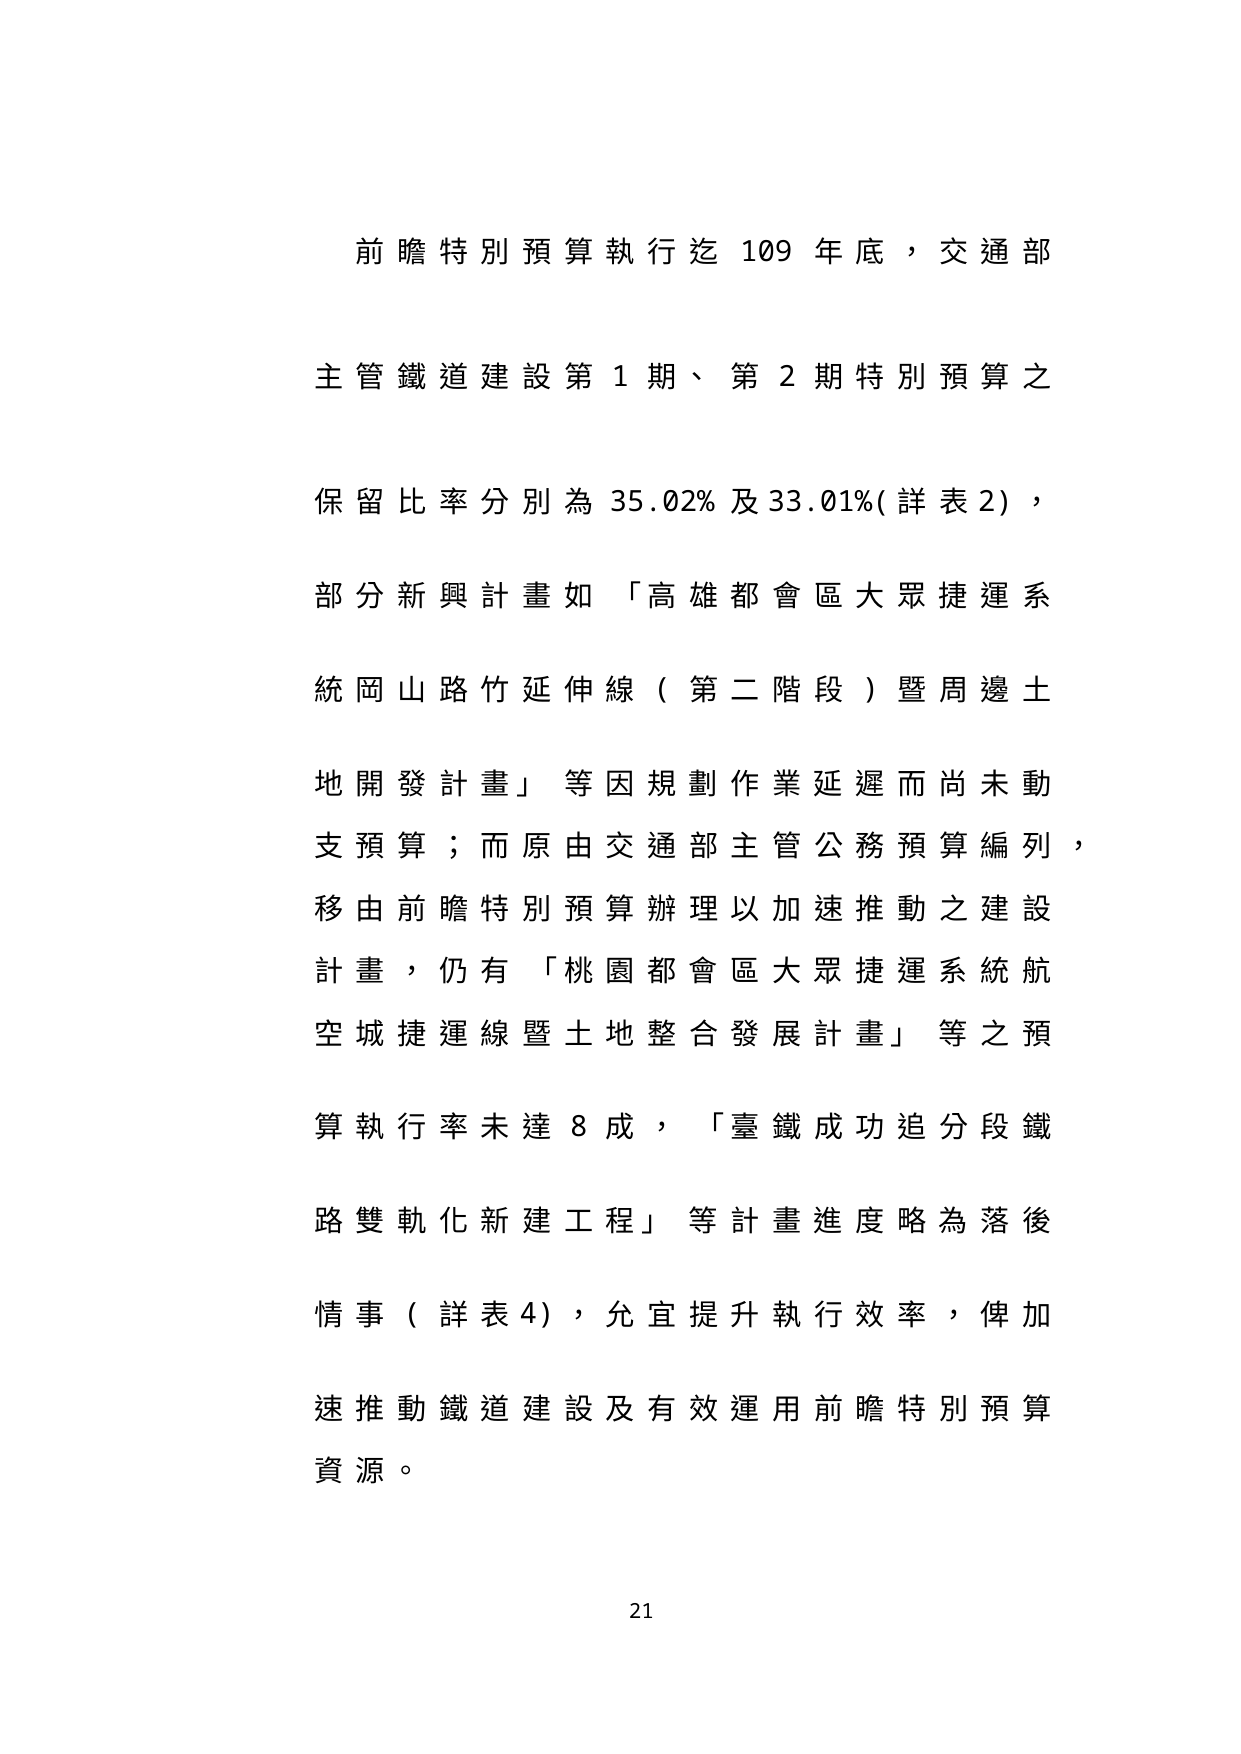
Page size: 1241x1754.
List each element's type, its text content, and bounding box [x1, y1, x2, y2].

text 前瞻特別預算執行迄109年底，交通部主管鐵道建設第1期、第2期特別預算之保留比率分別為35.02%及33.01%(詳表2)，部分新興計畫如「高雄都會區大眾捷運系統岡山路竹延伸線(第二階段)暨周邊土地開發計畫」等因規劃作業延遲而尚未動支預算；而原由交通部主管公務預算編列，移由前瞻特別預算辦理以加速推動之建設計畫，仍有「桃園都會區大眾捷運系統航空城捷運線暨土地整合發展計畫」等之預算執行率未達8成，「臺鐵成功追分段鐵路雙軌化新建工程」等計畫進度略為落後情事(詳表4)，允宜提升執行效率，俾加速推動鐵道建設及有效運用前瞻特別預算資源。 [271, 177, 1058, 1490]
